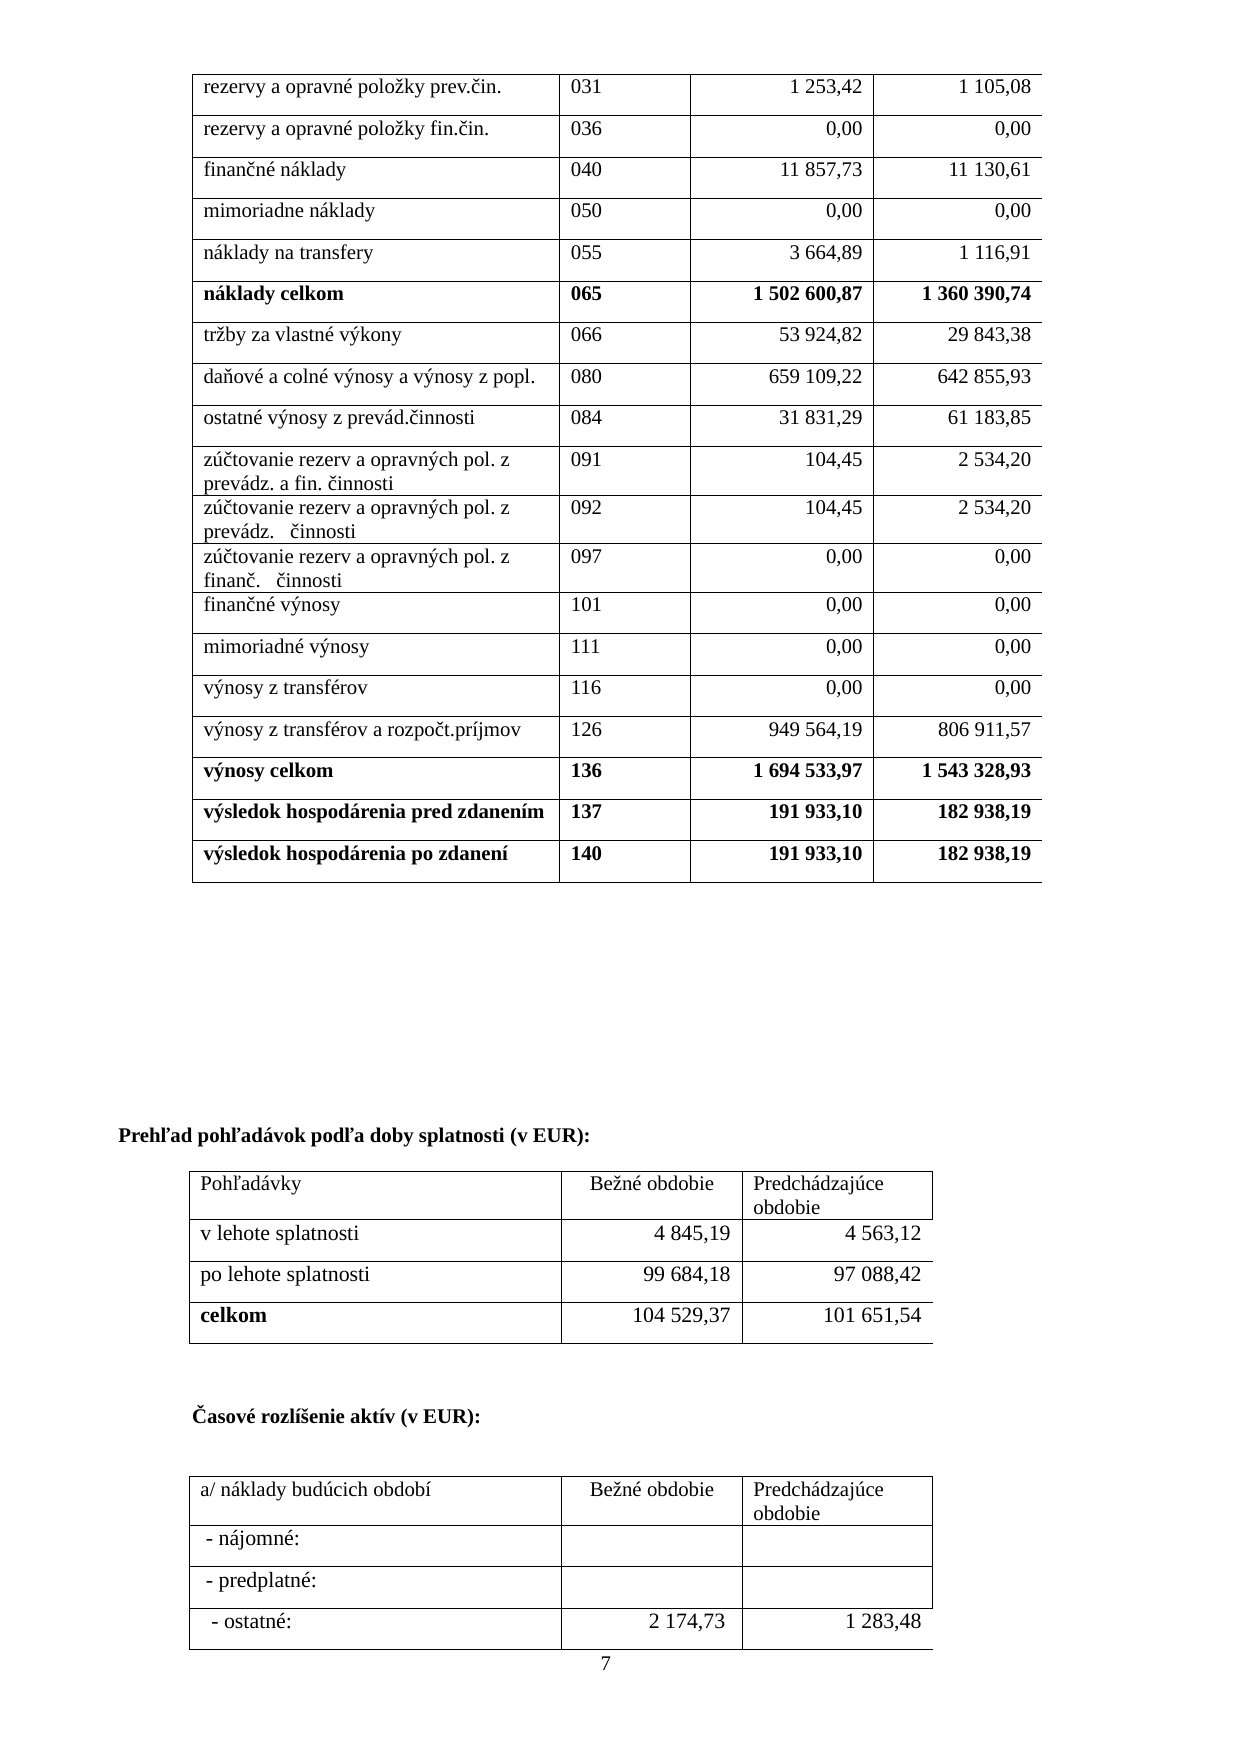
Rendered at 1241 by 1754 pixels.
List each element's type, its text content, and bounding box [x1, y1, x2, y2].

table_cell 036 [560, 116, 690, 156]
table_cell mimoriadné výnosy [193, 634, 559, 674]
table_cell náklady celkom [193, 282, 559, 322]
table_cell 0,00 [874, 593, 1042, 633]
table_cell 2 174,73 [562, 1609, 742, 1649]
table_cell 0,00 [874, 199, 1042, 239]
table_cell 0,00 [691, 199, 873, 239]
table_cell 084 [560, 406, 690, 446]
table_cell [562, 1567, 742, 1607]
table_cell 091 [560, 447, 690, 494]
table_cell 1 502 600,87 [691, 282, 873, 322]
table_cell 29 843,38 [874, 323, 1042, 363]
table_cell mimoriadne náklady [193, 199, 559, 239]
table_cell daňové a colné výnosy a výnosy z popl. [193, 364, 559, 404]
table_cell 104 529,37 [562, 1303, 742, 1343]
table_cell zúčtovanie rezerv a opravných pol. z prevádz. a fin. činnosti [193, 447, 559, 494]
table_cell 080 [560, 364, 690, 404]
table_cell 0,00 [874, 116, 1042, 156]
table_cell 11 857,73 [691, 158, 873, 198]
table_cell 53 924,82 [691, 323, 873, 363]
table_cell 050 [560, 199, 690, 239]
table_cell - ostatné: [190, 1609, 561, 1649]
table_cell výnosy celkom [193, 758, 559, 799]
table_cell 0,00 [874, 676, 1042, 716]
table_cell 99 684,18 [562, 1262, 742, 1302]
table_cell 0,00 [874, 544, 1042, 592]
table_cell 0,00 [691, 544, 873, 592]
table_cell 1 543 328,93 [874, 758, 1042, 799]
table_cell 11 130,61 [874, 158, 1042, 198]
table_cell [743, 1567, 932, 1607]
table_cell 191 933,10 [691, 800, 873, 840]
table_cell celkom [190, 1303, 561, 1343]
text Časové rozlíšenie aktív (v EUR): [118, 1404, 1122, 1428]
table_cell - predplatné: [190, 1567, 561, 1607]
table_cell [562, 1526, 742, 1566]
table_cell 659 109,22 [691, 364, 873, 404]
table_cell 4 845,19 [562, 1220, 742, 1261]
table_cell tržby za vlastné výkony [193, 323, 559, 363]
table_cell po lehote splatnosti [190, 1262, 561, 1302]
table_header Bežné obdobie [562, 1172, 742, 1219]
table_cell 3 664,89 [691, 240, 873, 281]
table_cell 1 116,91 [874, 240, 1042, 281]
table_cell 140 [560, 841, 690, 881]
table_cell 101 651,54 [743, 1303, 932, 1343]
table_cell rezervy a opravné položky fin.čin. [193, 116, 559, 156]
table_cell 97 088,42 [743, 1262, 932, 1302]
table_cell 182 938,19 [874, 800, 1042, 840]
table_header a/ náklady budúcich období [190, 1477, 561, 1525]
table_cell 0,00 [874, 634, 1042, 674]
table_cell 136 [560, 758, 690, 799]
table_cell výsledok hospodárenia pred zdanením [193, 800, 559, 840]
table_cell 0,00 [691, 634, 873, 674]
table_cell 040 [560, 158, 690, 198]
table_cell 126 [560, 717, 690, 757]
table_cell v lehote splatnosti [190, 1220, 561, 1261]
table_cell 1 283,48 [743, 1609, 932, 1649]
table_cell zúčtovanie rezerv a opravných pol. z prevádz. činnosti [193, 496, 559, 543]
text Prehľad pohľadávok podľa doby splatnosti (v EUR): [118, 1122, 1122, 1147]
table_header Pohľadávky [190, 1172, 561, 1219]
table_cell 116 [560, 676, 690, 716]
table_cell zúčtovanie rezerv a opravných pol. z finanč. činnosti [193, 544, 559, 592]
table_cell 4 563,12 [743, 1220, 932, 1261]
table_cell 949 564,19 [691, 717, 873, 757]
table_header Predchádzajúce obdobie [743, 1477, 932, 1525]
table_header Bežné obdobie [562, 1477, 742, 1525]
table_cell náklady na transfery [193, 240, 559, 281]
table_cell 0,00 [691, 116, 873, 156]
table_cell 1 360 390,74 [874, 282, 1042, 322]
table_cell 031 [560, 75, 690, 115]
table_cell 642 855,93 [874, 364, 1042, 404]
table_cell 111 [560, 634, 690, 674]
table_cell 104,45 [691, 496, 873, 543]
table_cell 1 694 533,97 [691, 758, 873, 799]
table_cell 097 [560, 544, 690, 592]
table_cell 065 [560, 282, 690, 322]
table_cell ostatné výnosy z prevád.činnosti [193, 406, 559, 446]
table_cell [743, 1526, 932, 1566]
table_cell výnosy z transférov [193, 676, 559, 716]
table_cell 0,00 [691, 676, 873, 716]
table_cell - nájomné: [190, 1526, 561, 1566]
table_cell výsledok hospodárenia po zdanení [193, 841, 559, 881]
table_cell finančné výnosy [193, 593, 559, 633]
table_cell 0,00 [691, 593, 873, 633]
table_header Predchádzajúce obdobie [743, 1172, 932, 1219]
table_cell 1 253,42 [691, 75, 873, 115]
table_cell 101 [560, 593, 690, 633]
table_cell 092 [560, 496, 690, 543]
table_cell finančné náklady [193, 158, 559, 198]
table_cell 2 534,20 [874, 447, 1042, 494]
table_cell 806 911,57 [874, 717, 1042, 757]
table_cell rezervy a opravné položky prev.čin. [193, 75, 559, 115]
table_cell 31 831,29 [691, 406, 873, 446]
table_cell 2 534,20 [874, 496, 1042, 543]
table_cell 191 933,10 [691, 841, 873, 881]
table_cell 055 [560, 240, 690, 281]
table_cell výnosy z transférov a rozpočt.príjmov [193, 717, 559, 757]
table_cell 1 105,08 [874, 75, 1042, 115]
table_cell 104,45 [691, 447, 873, 494]
table_cell 066 [560, 323, 690, 363]
table_cell 61 183,85 [874, 406, 1042, 446]
table_cell 137 [560, 800, 690, 840]
table_cell 182 938,19 [874, 841, 1042, 881]
